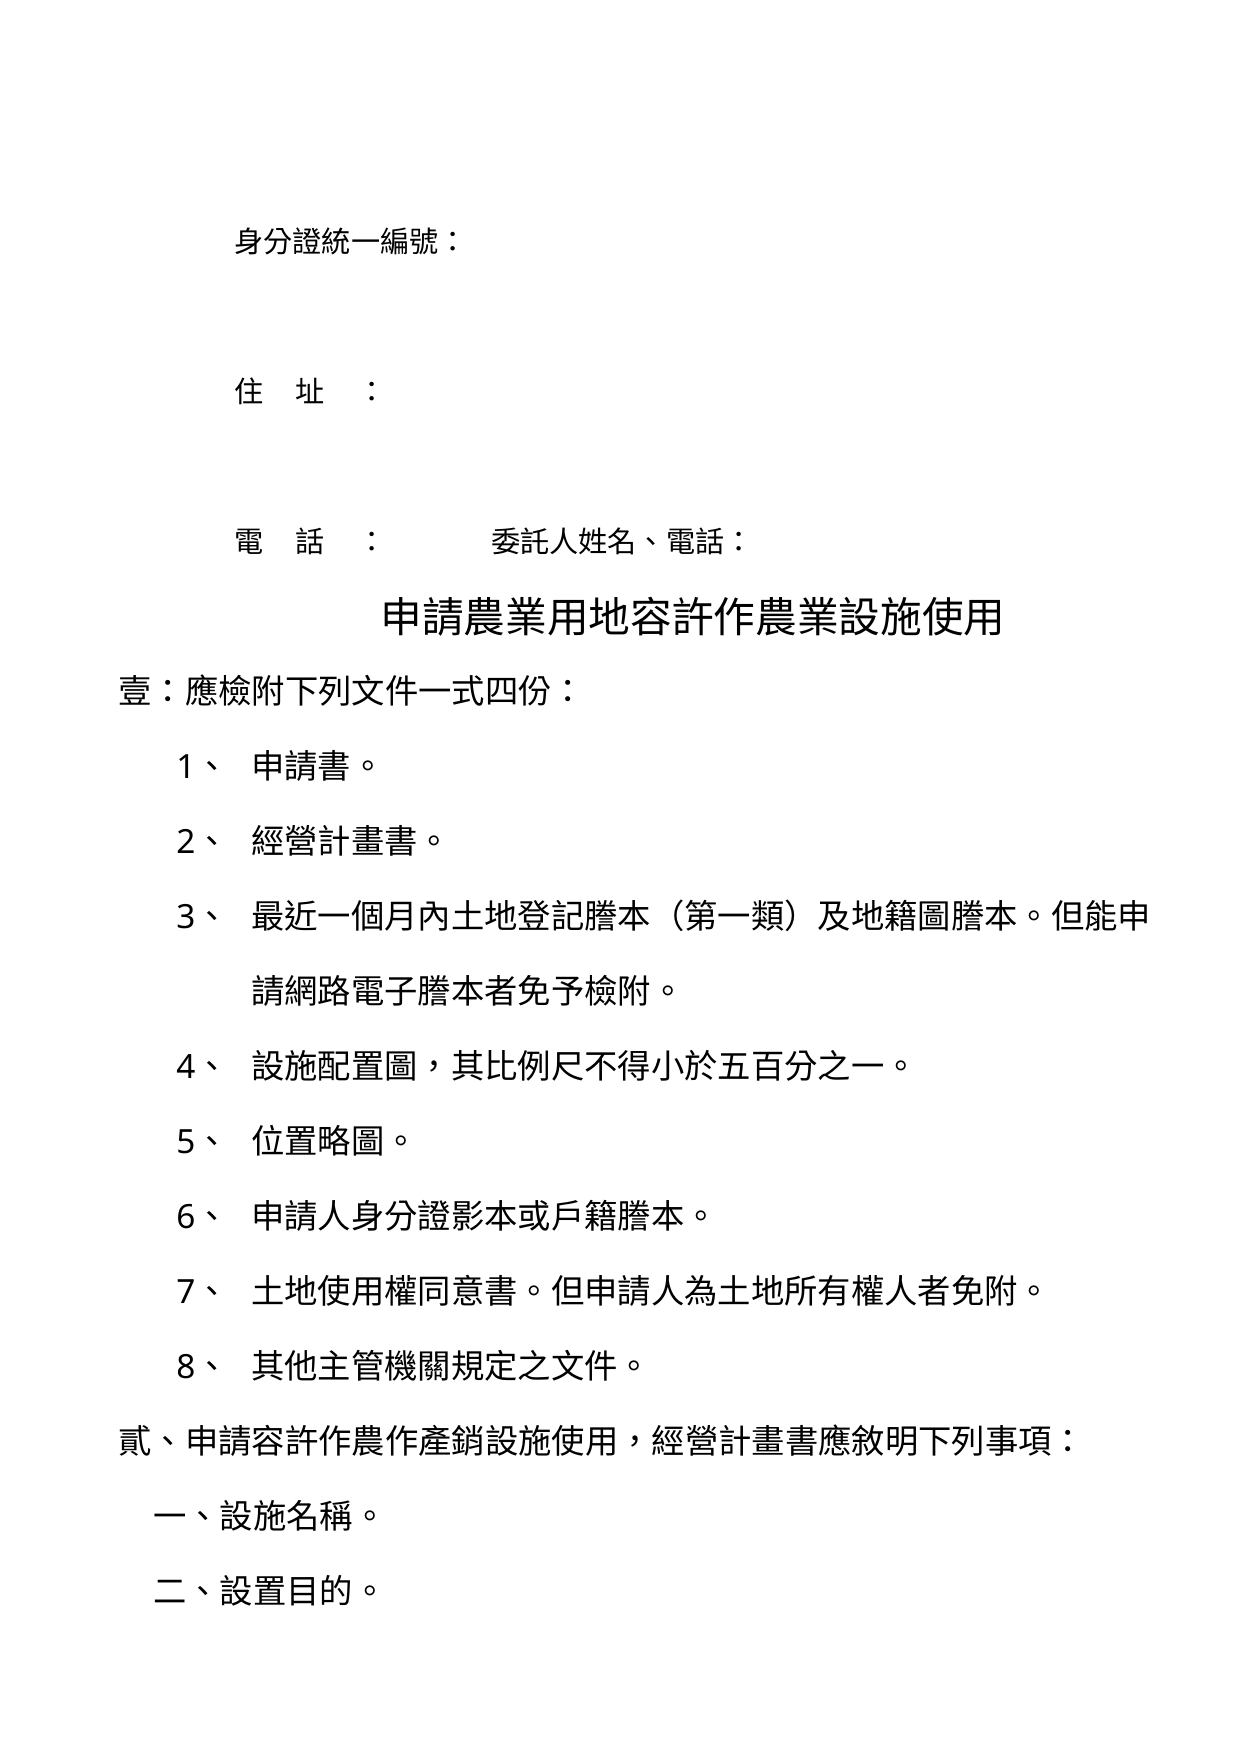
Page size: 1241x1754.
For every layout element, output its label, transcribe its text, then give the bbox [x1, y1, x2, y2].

text 申請農業用地容許作農業設施使用 [234, 577, 1152, 652]
list 申請書。 [176, 727, 1152, 802]
list 設施配置圖，其比例尺不得小於五百分之一。 [176, 1027, 1152, 1102]
text 一、設施名稱。 [118, 1477, 1152, 1552]
list 其他主管機關規定之文件。 [176, 1327, 1152, 1402]
list 土地使用權同意書。但申請人為土地所有權人者免附。 [176, 1252, 1152, 1327]
text 壹：應檢附下列文件一式四份： [118, 652, 1152, 727]
text 身分證統一編號： [234, 202, 1152, 277]
list 申請人身分證影本或戶籍謄本。 [176, 1177, 1152, 1252]
text 電 話 ： 委託人姓名、電話： [234, 502, 1152, 577]
list 最近一個月內土地登記謄本（第一類）及地籍圖謄本。但能申請網路電子謄本者免予檢附。 [176, 877, 1152, 1027]
text 二、設置目的。 [118, 1552, 1152, 1627]
list 經營計畫書。 [176, 802, 1152, 877]
list 位置略圖。 [176, 1102, 1152, 1177]
text 住 址 ： [234, 352, 1152, 427]
text 貳、申請容許作農作產銷設施使用，經營計畫書應敘明下列事項： [118, 1402, 1152, 1477]
